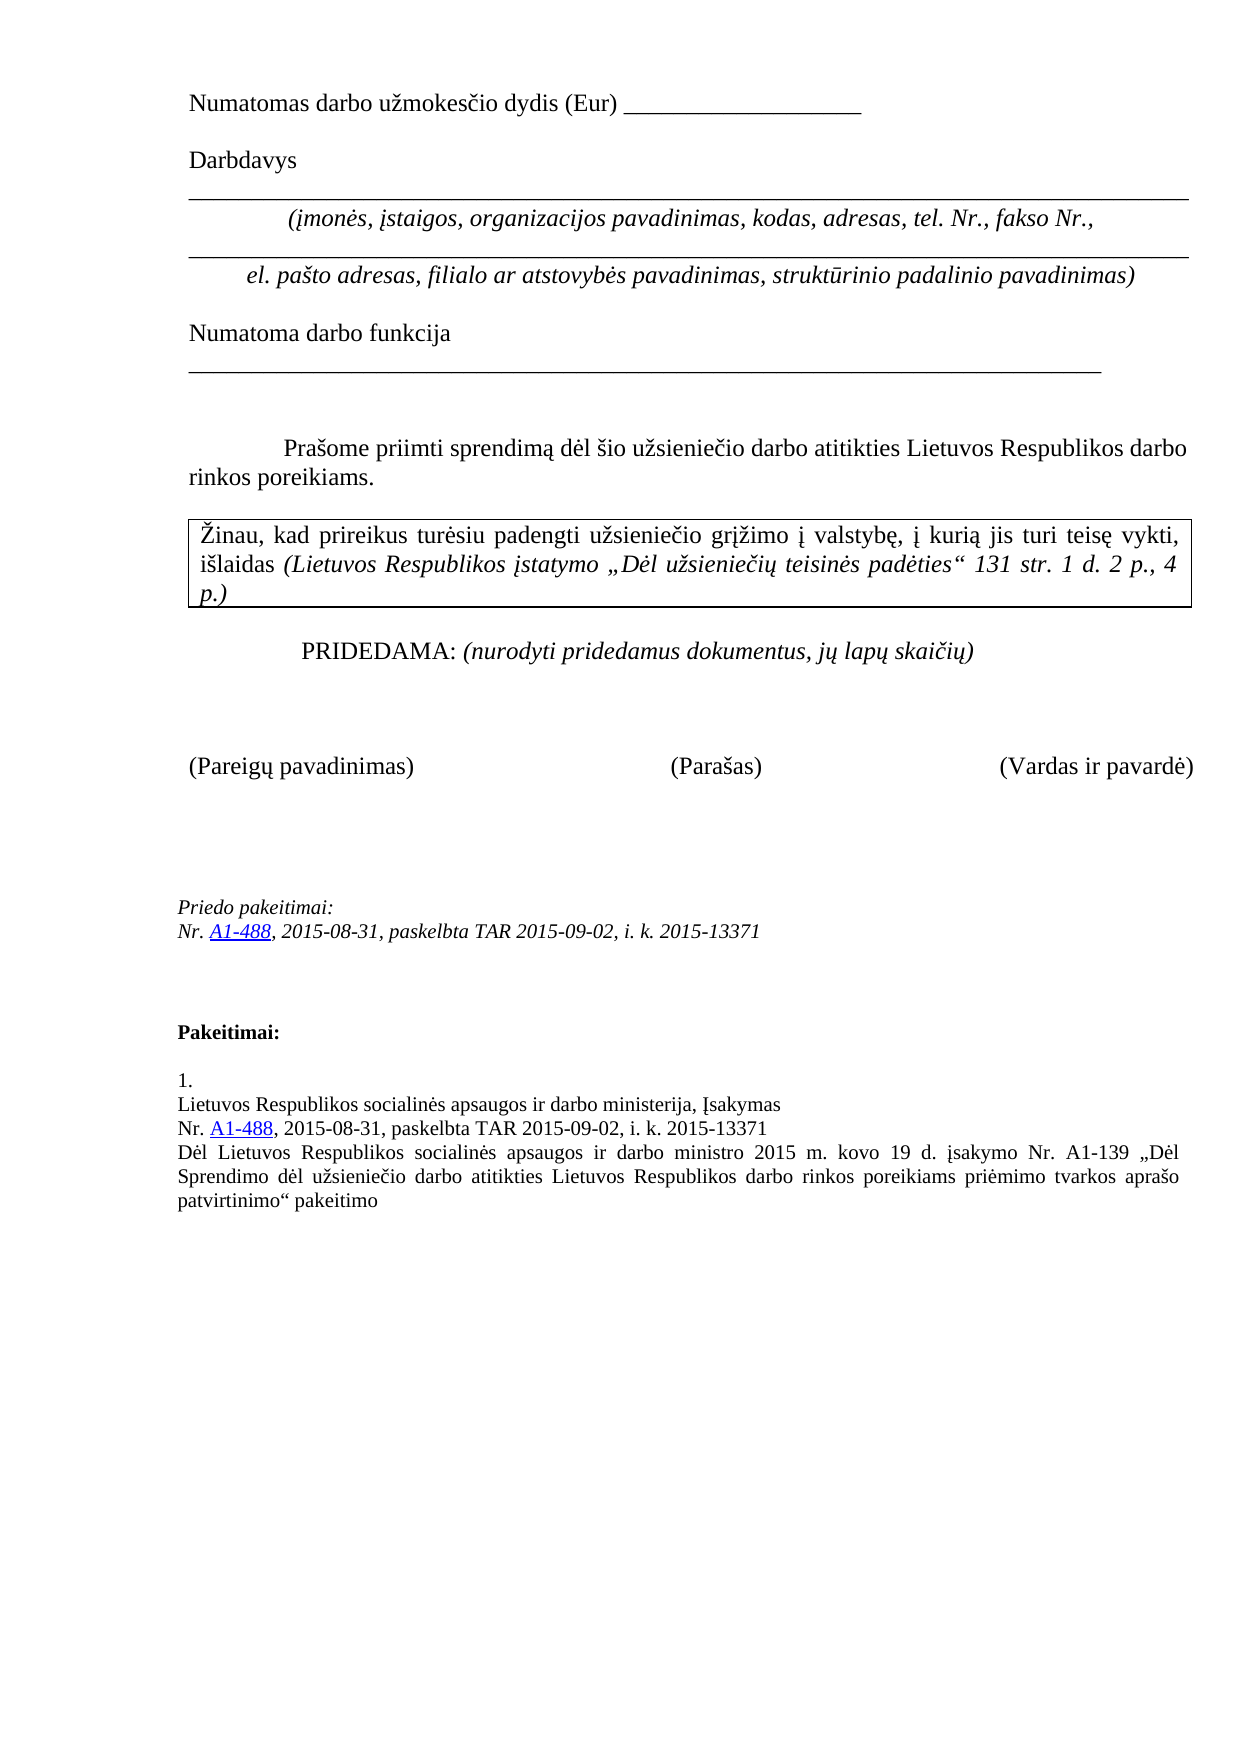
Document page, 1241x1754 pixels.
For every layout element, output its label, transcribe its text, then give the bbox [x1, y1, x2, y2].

table_cell [177, 838, 1207, 866]
table_header Žinau, kad prireikus turėsiu padengti užsieniečio grįžimo į valstybę, į kurią jis turi teisę vykti, išlaidas (Lietuvos Respublikos įstatymo „Dėl užsieniečių teisinės padėties“ 131 str. 1 d. 2 p., 4 p.) [189, 520, 1191, 606]
text Priedo pakeitimai: [177, 894, 1181, 919]
text Nr. A1-488, 2015-08-31, paskelbta TAR 2015-09-02, i. k. 2015-13371 [177, 1116, 1181, 1140]
text Nr. A1-488, 2015-08-31, paskelbta TAR 2015-09-02, i. k. 2015-13371 [177, 919, 1181, 943]
text Pakeitimai: [177, 1019, 1181, 1044]
table_cell Numatomas darbo užmokesčio dydis (Eur) ___________________ Darbdavys ________________________________________________________________________________ (įmonės, įstaigos, organizacijos pavadinimas, kodas, adresas, tel. Nr., fakso Nr., ________________________________________________________________________________ el. pašto adresas, filialo ar atstovybės pavadinimas, struktūrinio padalinio pavadinimas) Numatoma darbo funkcija _________________________________________________________________________ Prašome priimti sprendimą dėl šio užsieniečio darbo atitikties Lietuvos Respublikos darbo rinkos poreikiams. PRIDEDAMA: (nurodyti pridedamus dokumentus, jų lapų skaičių) (Pareigų pavadinimas) (Parašas) (Vardas ir pavardė) [177, 59, 1207, 780]
table_cell [177, 780, 1207, 837]
text Dėl Lietuvos Respublikos socialinės apsaugos ir darbo ministro 2015 m. kovo 19 d. įsakymo Nr. A1-139 „Dėl Sprendimo dėl užsieniečio darbo atitikties Lietuvos Respublikos darbo rinkos poreikiams priėmimo tvarkos aprašo patvirtinimo“ pakeitimo [177, 1140, 1181, 1212]
text Lietuvos Respublikos socialinės apsaugos ir darbo ministerija, Įsakymas [177, 1092, 1181, 1116]
text 1. [177, 1068, 1181, 1092]
